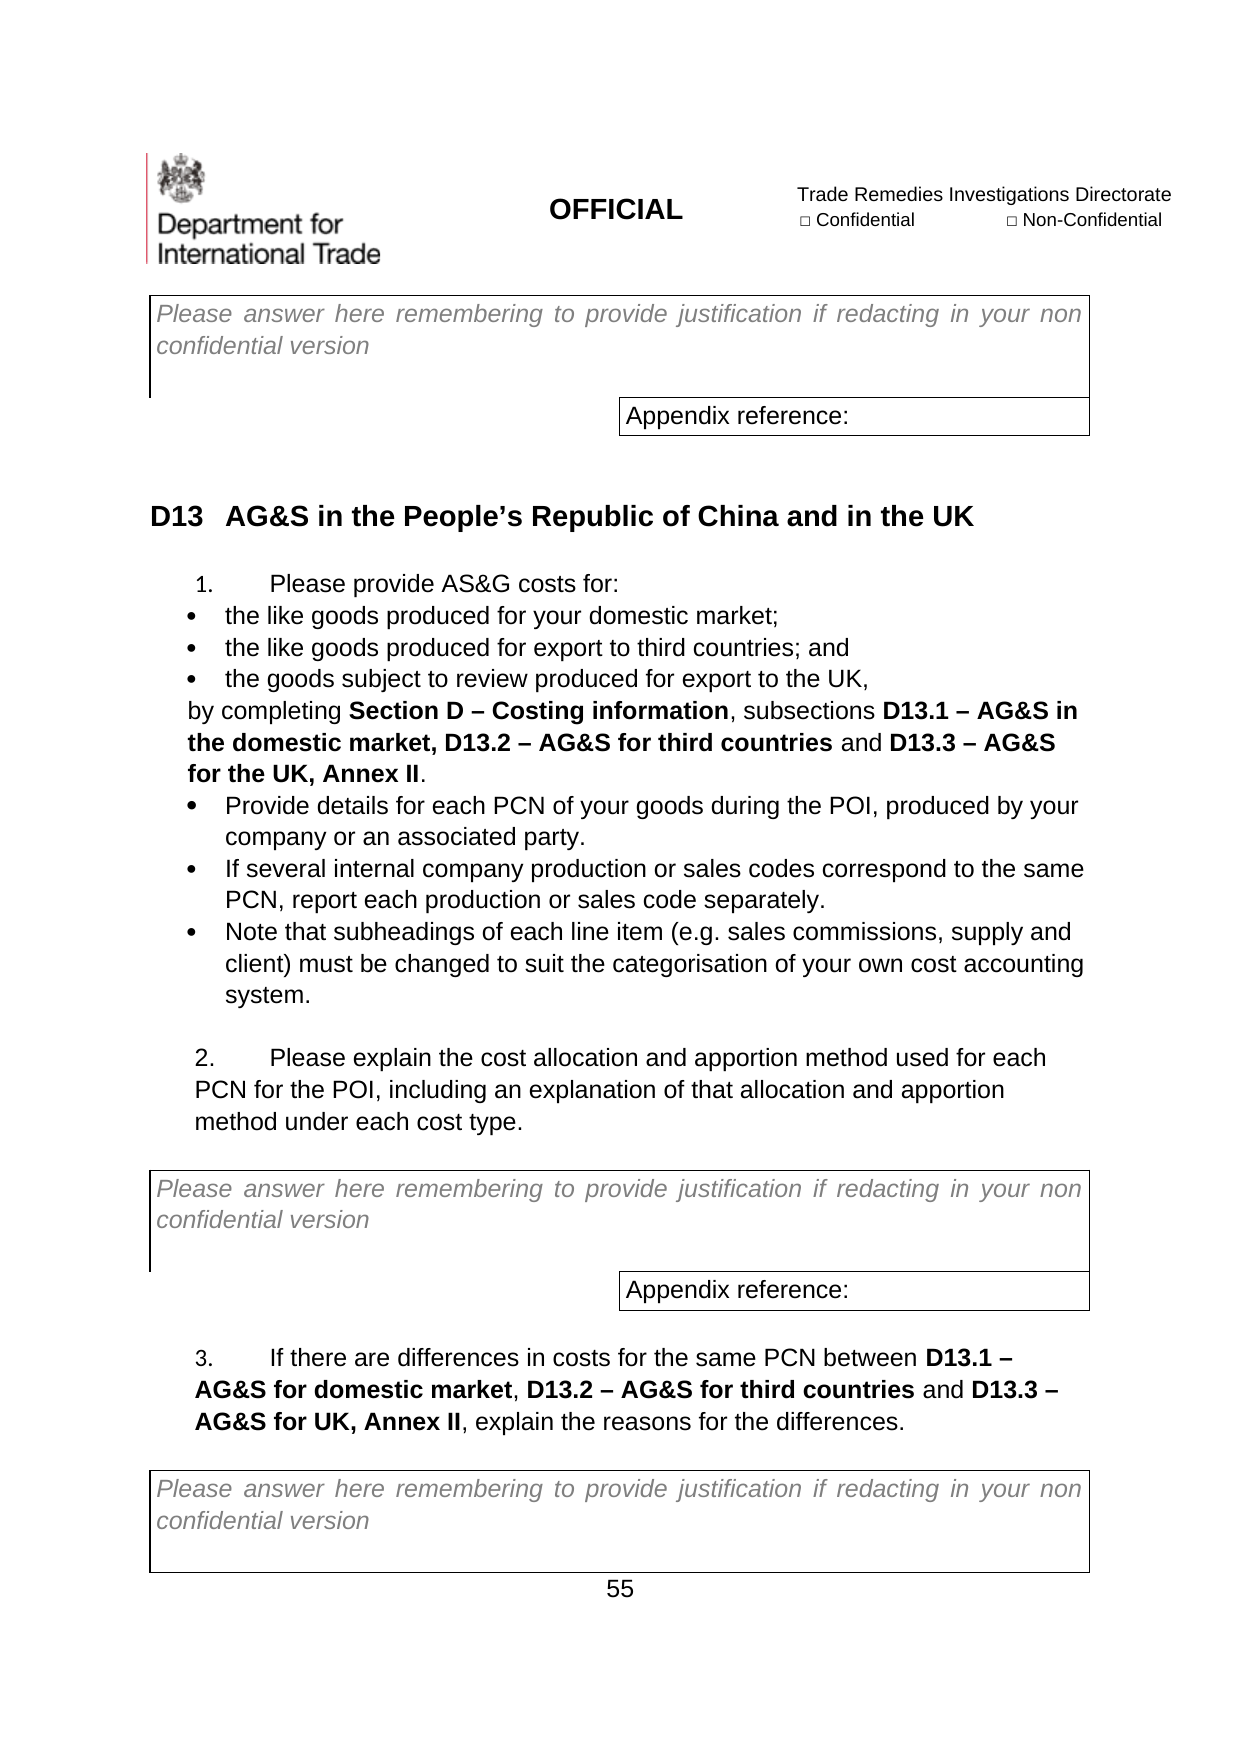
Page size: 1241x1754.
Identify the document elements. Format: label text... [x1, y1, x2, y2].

table_header Please answer here remembering to provide justification if redacting in your non confidential version [151, 1171, 1089, 1271]
table_cell Appendix reference: [620, 1272, 1089, 1309]
list If several internal company production or sales codes correspond to the same PCN, report each production or sales code separately. [187, 854, 1090, 914]
table_cell [150, 398, 619, 435]
list the like goods produced for export to third countries; and [187, 633, 1090, 662]
list Please explain the cost allocation and apportion method used for each PCN for the POI, including an explanation of that allocation and apportion method under each cost type. [194, 1043, 1090, 1135]
list If there are differences in costs for the same PCN between D13.1 – AG&S for domestic market, D13.2 – AG&S for third countries and D13.3 – AG&S for UK, Annex II, explain the reasons for the differences. [194, 1342, 1090, 1436]
table_header Please answer here remembering to provide justification if redacting in your non confidential version [151, 1471, 1089, 1572]
table_cell Appendix reference: [620, 398, 1089, 435]
list Note that subheadings of each line item (e.g. sales commissions, supply and client) must be changed to suit the categorisation of your own cost accounting system. [187, 917, 1090, 1009]
table_header Please answer here remembering to provide justification if redacting in your non confidential version [151, 296, 1089, 397]
text by completing Section D – Costing information, subsections D13.1 – AG&S in the domestic market, D13.2 – AG&S for third countries and D13.3 – AG&S for the UK, Annex II. [187, 696, 1090, 788]
list Provide details for each PCN of your goods during the POI, produced by your company or an associated party. [187, 791, 1090, 851]
list the like goods produced for your domestic market; [187, 601, 1090, 630]
table_cell [150, 1272, 619, 1309]
subtitle D13 AG&S in the People’s Republic of China and in the UK [150, 499, 1090, 533]
list Please provide AS&G costs for: [194, 568, 1090, 598]
list the goods subject to review produced for export to the UK, [187, 664, 1090, 693]
